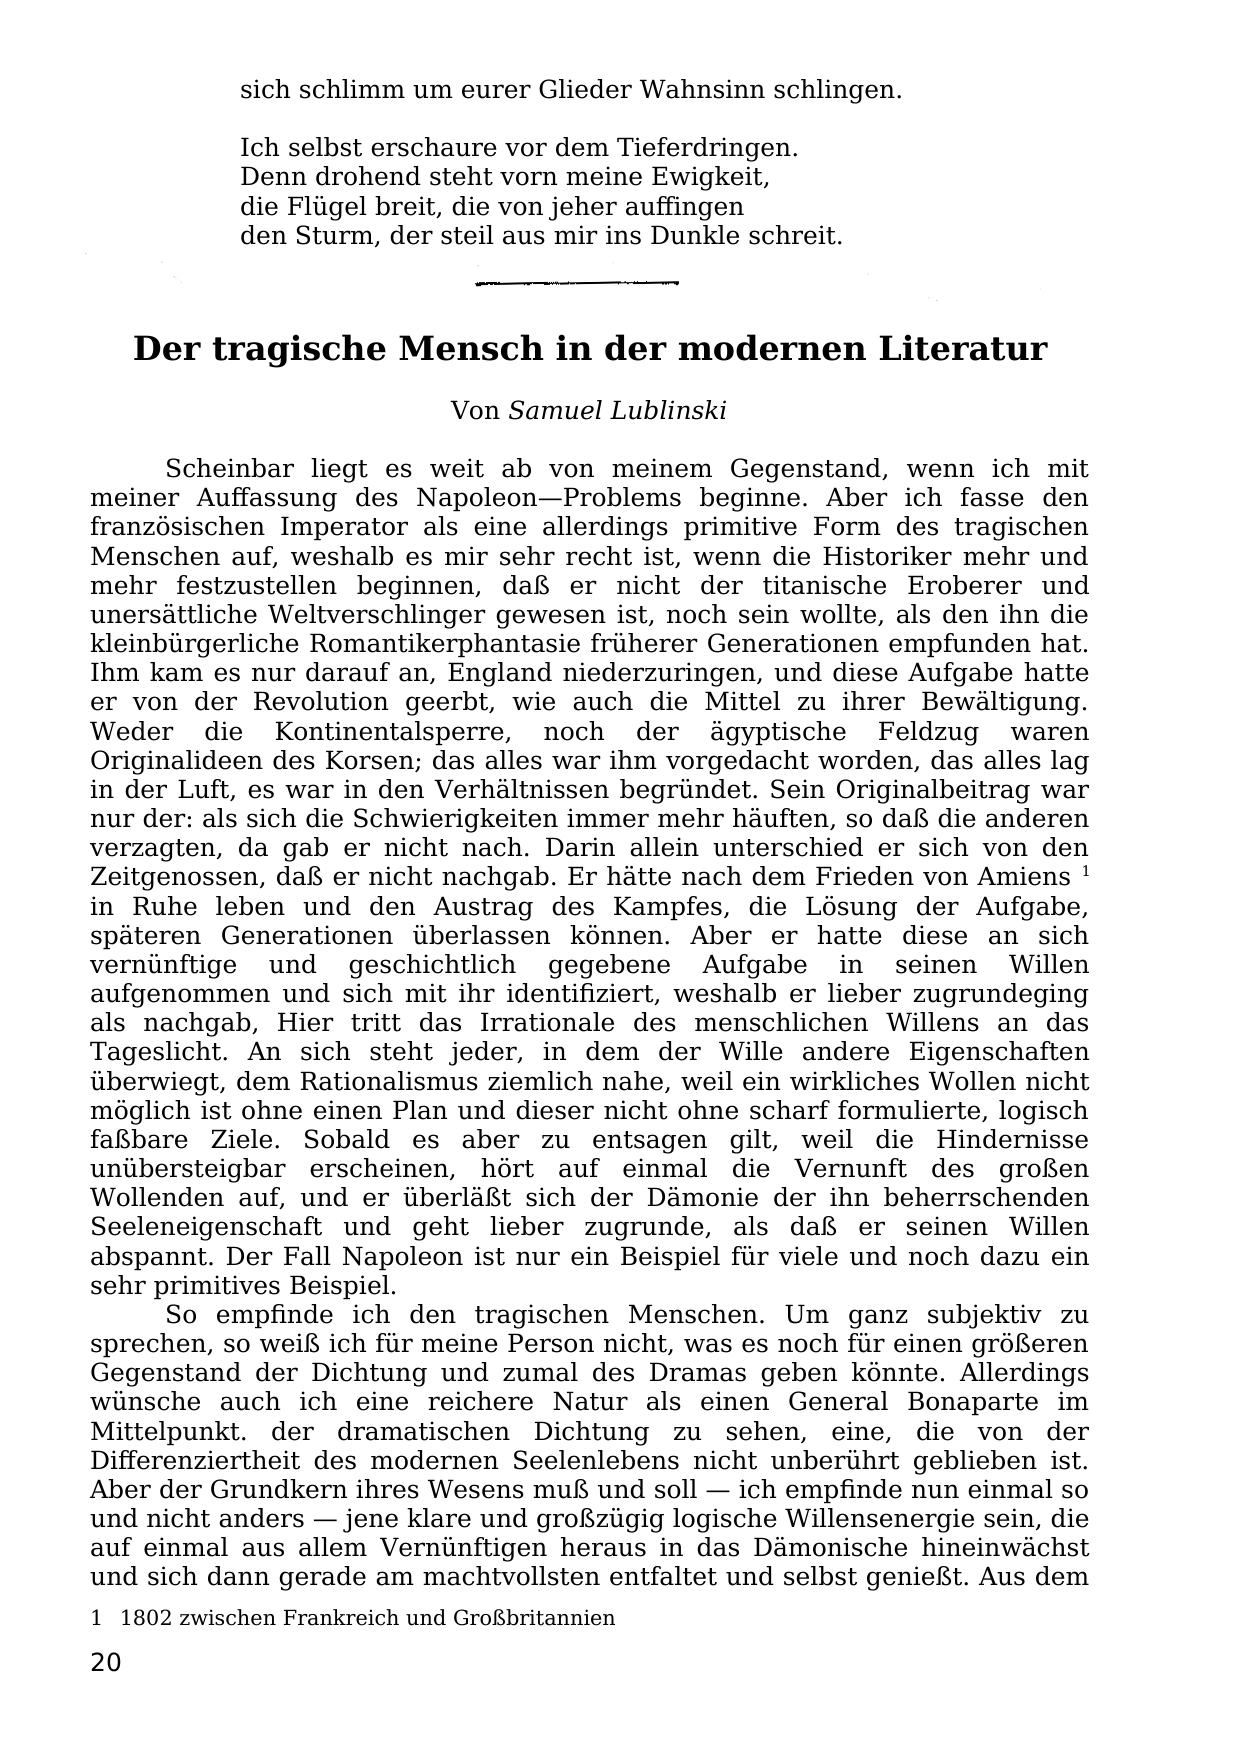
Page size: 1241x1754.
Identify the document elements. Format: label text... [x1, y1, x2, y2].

text die Flügel breit, die von jeher auffingen [240, 192, 1091, 221]
text Scheinbar liegt es weit ab von meinem Gegenstand, wenn ich mit meiner Auffassung des Napoleon—Problems beginne. Aber ich fasse den französischen Imperator als eine allerdings primitive Form des tragischen Menschen auf, weshalb es mir sehr recht ist, wenn die Historiker mehr und mehr festzustellen beginnen, daß er nicht der titanische Eroberer und unersättliche Weltverschlinger gewesen ist, noch sein wollte, als den ihn die kleinbürgerliche Romantikerphantasie früherer Generationen empfunden hat. Ihm kam es nur darauf an, England niederzuringen, und diese Aufgabe hatte er von der Revolution geerbt, wie auch die Mittel zu ihrer Bewältigung. Weder die Kontinentalsperre, noch der ägyptische Feldzug waren Originalideen des Korsen; das alles war ihm vorgedacht worden, das alles lag in der Luft, es war in den Verhältnissen begründet. Sein Originalbeitrag war nur der: als sich die Schwierigkeiten immer mehr häuften, so daß die anderen verzagten, da gab er nicht nach. Darin allein unterschied er sich von den Zeitgenossen, daß er nicht nachgab. Er hätte nach dem Frieden von Amiens in Ruhe leben und den Austrag des Kampfes, die Lösung der Aufgabe, späteren Generationen überlassen können. Aber er hatte diese an sich vernünftige und geschichtlich gegebene Aufgabe in seinen Willen aufgenommen und sich mit ihr identifiziert, weshalb er lieber zugrundeging als nachgab, Hier tritt das Irrationale des menschlichen Willens an das Tageslicht. An sich steht jeder, in dem der Wille andere Eigenschaften überwiegt, dem Rationalismus ziemlich nahe, weil ein wirkliches Wollen nicht möglich ist ohne einen Plan und dieser nicht ohne scharf formulierte, logisch faßbare Ziele. Sobald es aber zu entsagen gilt, weil die Hindernisse unübersteigbar erscheinen, hört auf einmal die Vernunft des großen Wollenden auf, und er überläßt sich der Dämonie der ihn beherrschenden Seeleneigenschaft und geht lieber zugrunde, als daß er seinen Willen abspannt. Der Fall Napoleon ist nur ein Beispiel für viele und noch dazu ein sehr primitives Beispiel. [90, 454, 1091, 1300]
text So empfinde ich den tragischen Menschen. Um ganz subjektiv zu sprechen, so weiß ich für meine Person nicht, was es noch für einen größeren Gegenstand der Dichtung und zumal des Dramas geben könnte. Allerdings wünsche auch ich eine reichere Natur als einen General Bonaparte im Mittelpunkt. der dramatischen Dichtung zu sehen, eine, die von der Differenziertheit des modernen Seelenlebens nicht unberührt geblieben ist. Aber der Grundkern ihres Wesens muß und soll — ich empfinde nun einmal so und nicht anders — jene klare und großzügig logische Willensenergie sein, die auf einmal aus allem Vernünftigen heraus in das Dämonische hineinwächst und sich dann gerade am machtvollsten entfaltet und selbst genießt. Aus dem [90, 1300, 1091, 1592]
picture [81, 250, 1100, 313]
text Ich selbst erschaure vor dem Tieferdringen. [240, 133, 1091, 162]
text sich schlimm um eurer Glieder Wahnsinn schlingen. [240, 75, 1091, 104]
text Der tragische Mensch in der modernen Literatur [90, 313, 1091, 368]
text den Sturm, der steil aus mir ins Dunkle schreit. [240, 221, 1091, 250]
text Von Samuel Lublinski [90, 368, 1091, 425]
text Denn drohend steht vorn meine Ewigkeit, [240, 162, 1091, 192]
text 1802 zwischen Frankreich und Großbritannien [90, 1606, 1091, 1631]
